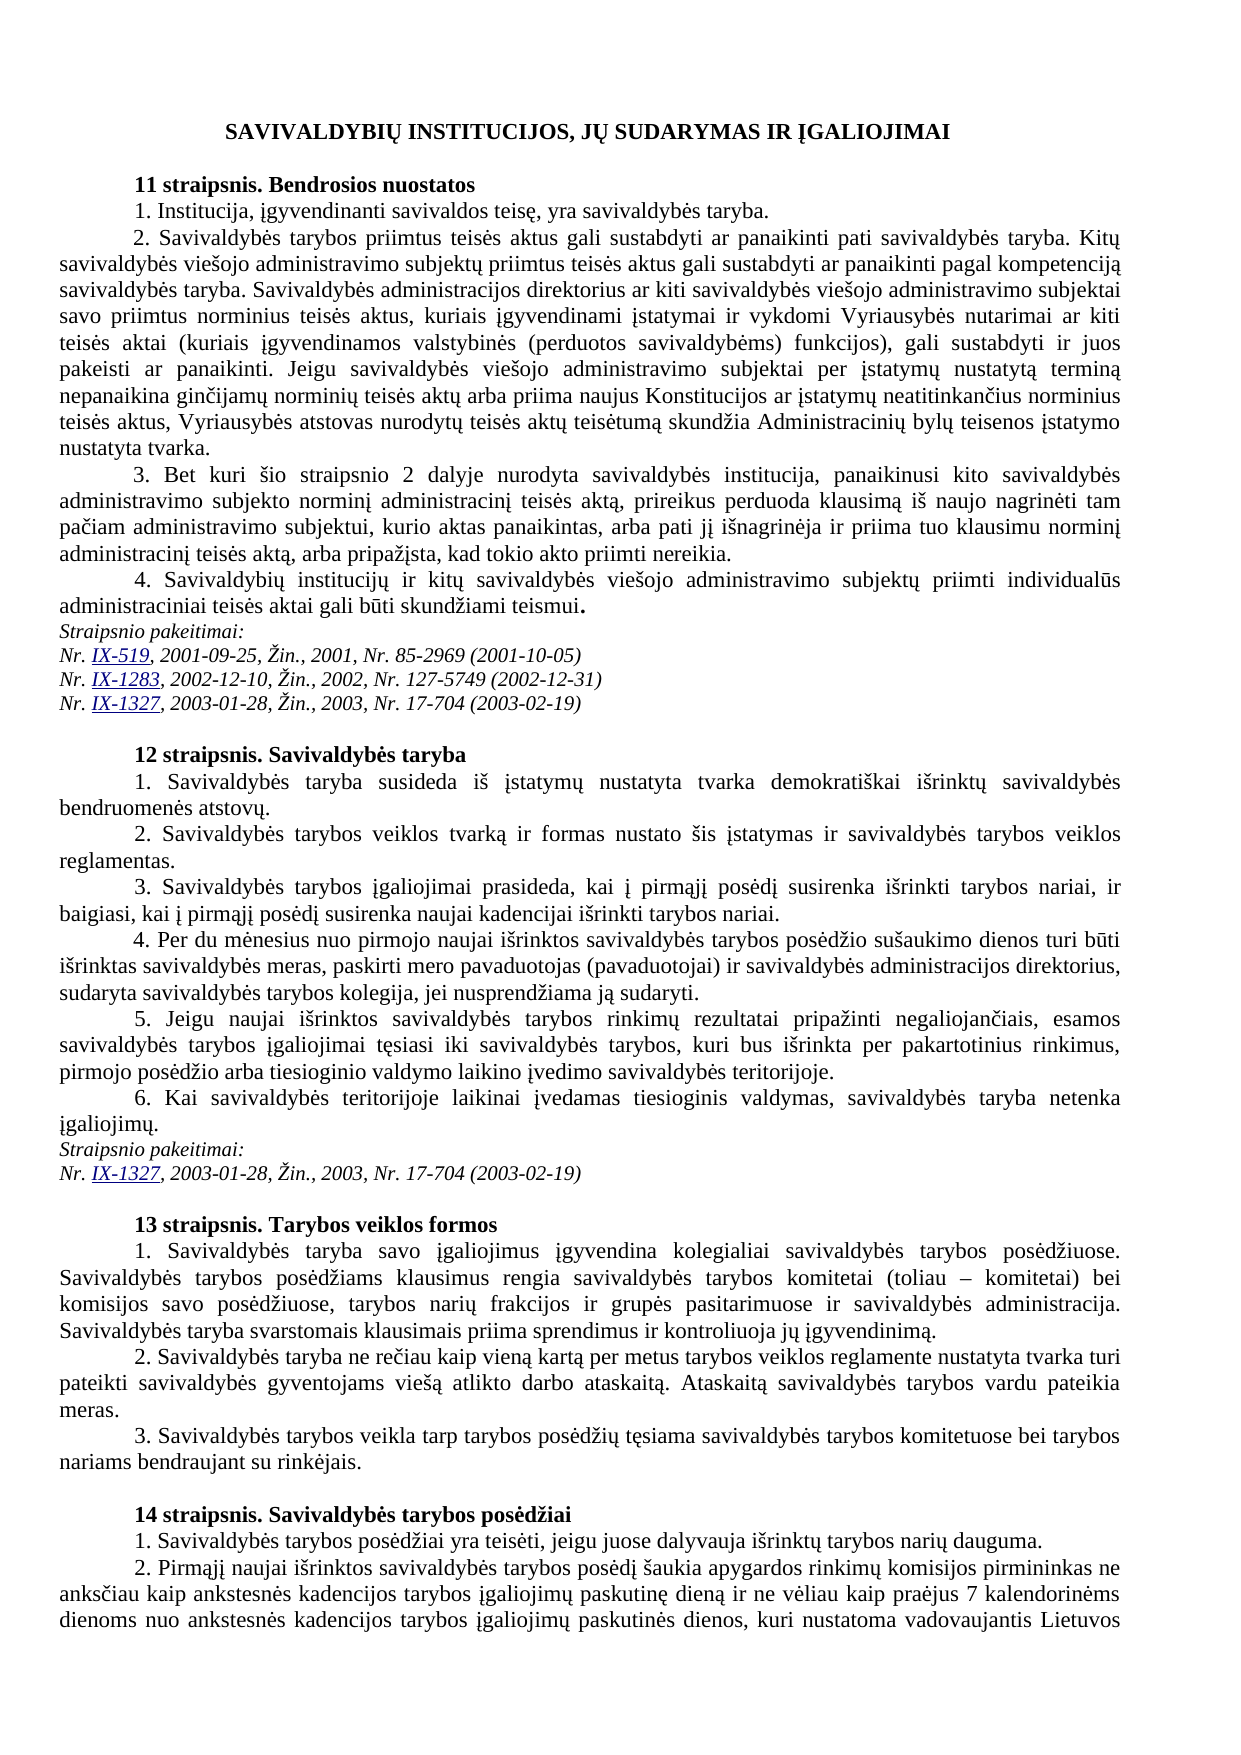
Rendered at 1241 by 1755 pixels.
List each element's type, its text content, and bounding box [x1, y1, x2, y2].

text Nr. IX-519, 2001-09-25, Žin., 2001, Nr. 85-2969 (2001-10-05) [59, 643, 1122, 667]
text 2. Savivaldybės tarybos veiklos tvarką ir formas nustato šis įstatymas ir savivaldybės tarybos veiklos reglamentas. [59, 821, 1122, 873]
text Nr. IX-1327, 2003-01-28, Žin., 2003, Nr. 17-704 (2003-02-19) [59, 1161, 1122, 1185]
text 2. Savivaldybės tarybos priimtus teisės aktus gali sustabdyti ar panaikinti pati savivaldybės taryba. Kitų savivaldybės viešojo administravimo subjektų priimtus teisės aktus gali sustabdyti ar panaikinti pagal kompetenciją savivaldybės taryba. Savivaldybės administracijos direktorius ar kiti savivaldybės viešojo administravimo subjektai savo priimtus norminius teisės aktus, kuriais įgyvendinami įstatymai ir vykdomi Vyriausybės nutarimai ar kiti teisės aktai (kuriais įgyvendinamos valstybinės (perduotos savivaldybėms) funkcijos), gali sustabdyti ir juos pakeisti ar panaikinti. Jeigu savivaldybės viešojo administravimo subjektai per įstatymų nustatytą terminą nepanaikina ginčijamų norminių teisės aktų arba priima naujus Konstitucijos ar įstatymų neatitinkančius norminius teisės aktus, Vyriausybės atstovas nurodytų teisės aktų teisėtumą skundžia Administracinių bylų teisenos įstatymo nustatyta tvarka. [59, 223, 1122, 461]
text 13 straipsnis. Tarybos veiklos formos [59, 1211, 1122, 1238]
text Straipsnio pakeitimai: [59, 1137, 1122, 1161]
text 1. Savivaldybės taryba susideda iš įstatymų nustatyta tvarka demokratiškai išrinktų savivaldybės bendruomenės atstovų. [59, 768, 1122, 821]
text 14 straipsnis. Savivaldybės tarybos posėdžiai [59, 1501, 1122, 1527]
text SAVIVALDYBIŲ INSTITUCIJOS, JŲ SUDARYMAS IR ĮGALIOJIMAI [59, 118, 1122, 144]
text Nr. IX-1283, 2002-12-10, Žin., 2002, Nr. 127-5749 (2002-12-31) [59, 667, 1122, 691]
text 6. Kai savivaldybės teritorijoje laikinai įvedamas tiesioginis valdymas, savivaldybės taryba netenka įgaliojimų. [59, 1084, 1122, 1137]
text 1. Savivaldybės taryba savo įgaliojimus įgyvendina kolegialiai savivaldybės tarybos posėdžiuose. Savivaldybės tarybos posėdžiams klausimus rengia savivaldybės tarybos komitetai (toliau – komitetai) bei komisijos savo posėdžiuose, tarybos narių frakcijos ir grupės pasitarimuose ir savivaldybės administracija. Savivaldybės taryba svarstomais klausimais priima sprendimus ir kontroliuoja jų įgyvendinimą. [59, 1238, 1122, 1343]
text 5. Jeigu naujai išrinktos savivaldybės tarybos rinkimų rezultatai pripažinti negaliojančiais, esamos savivaldybės tarybos įgaliojimai tęsiasi iki savivaldybės tarybos, kuri bus išrinkta per pakartotinius rinkimus, pirmojo posėdžio arba tiesioginio valdymo laikino įvedimo savivaldybės teritorijoje. [59, 1005, 1122, 1084]
text 12 straipsnis. Savivaldybės taryba [59, 741, 1122, 768]
text 3. Bet kuri šio straipsnio 2 dalyje nurodyta savivaldybės institucija, panaikinusi kito savivaldybės administravimo subjekto norminį administracinį teisės aktą, prireikus perduoda klausimą iš naujo nagrinėti tam pačiam administravimo subjektui, kurio aktas panaikintas, arba pati jį išnagrinėja ir priima tuo klausimu norminį administracinį teisės aktą, arba pripažįsta, kad tokio akto priimti nereikia. [59, 461, 1122, 566]
text Straipsnio pakeitimai: [59, 619, 1122, 643]
text Nr. IX-1327, 2003-01-28, Žin., 2003, Nr. 17-704 (2003-02-19) [59, 691, 1122, 715]
text 11 straipsnis. Bendrosios nuostatos [59, 171, 1122, 197]
text 4. Savivaldybių institucijų ir kitų savivaldybės viešojo administravimo subjektų priimti individualūs administraciniai teisės aktai gali būti skundžiami teismui. [59, 566, 1122, 619]
text 1. Institucija, įgyvendinanti savivaldos teisę, yra savivaldybės taryba. [59, 197, 1122, 223]
text 4. Per du mėnesius nuo pirmojo naujai išrinktos savivaldybės tarybos posėdžio sušaukimo dienos turi būti išrinktas savivaldybės meras, paskirti mero pavaduotojas (pavaduotojai) ir savivaldybės administracijos direktorius, sudaryta savivaldybės tarybos kolegija, jei nusprendžiama ją sudaryti. [59, 926, 1122, 1005]
text 2. Pirmąjį naujai išrinktos savivaldybės tarybos posėdį šaukia apygardos rinkimų komisijos pirmininkas ne anksčiau kaip ankstesnės kadencijos tarybos įgaliojimų paskutinę dieną ir ne vėliau kaip praėjus 7 kalendorinėms dienoms nuo ankstesnės kadencijos tarybos įgaliojimų paskutinės dienos, kuri nustatoma vadovaujantis Lietuvos [59, 1554, 1122, 1633]
text 3. Savivaldybės tarybos įgaliojimai prasideda, kai į pirmąjį posėdį susirenka išrinkti tarybos nariai, ir baigiasi, kai į pirmąjį posėdį susirenka naujai kadencijai išrinkti tarybos nariai. [59, 873, 1122, 926]
text 3. Savivaldybės tarybos veikla tarp tarybos posėdžių tęsiama savivaldybės tarybos komitetuose bei tarybos nariams bendraujant su rinkėjais. [59, 1422, 1122, 1475]
text 1. Savivaldybės tarybos posėdžiai yra teisėti, jeigu juose dalyvauja išrinktų tarybos narių dauguma. [59, 1527, 1122, 1554]
text 2. Savivaldybės taryba ne rečiau kaip vieną kartą per metus tarybos veiklos reglamente nustatyta tvarka turi pateikti savivaldybės gyventojams viešą atlikto darbo ataskaitą. Ataskaitą savivaldybės tarybos vardu pateikia meras. [59, 1343, 1122, 1422]
